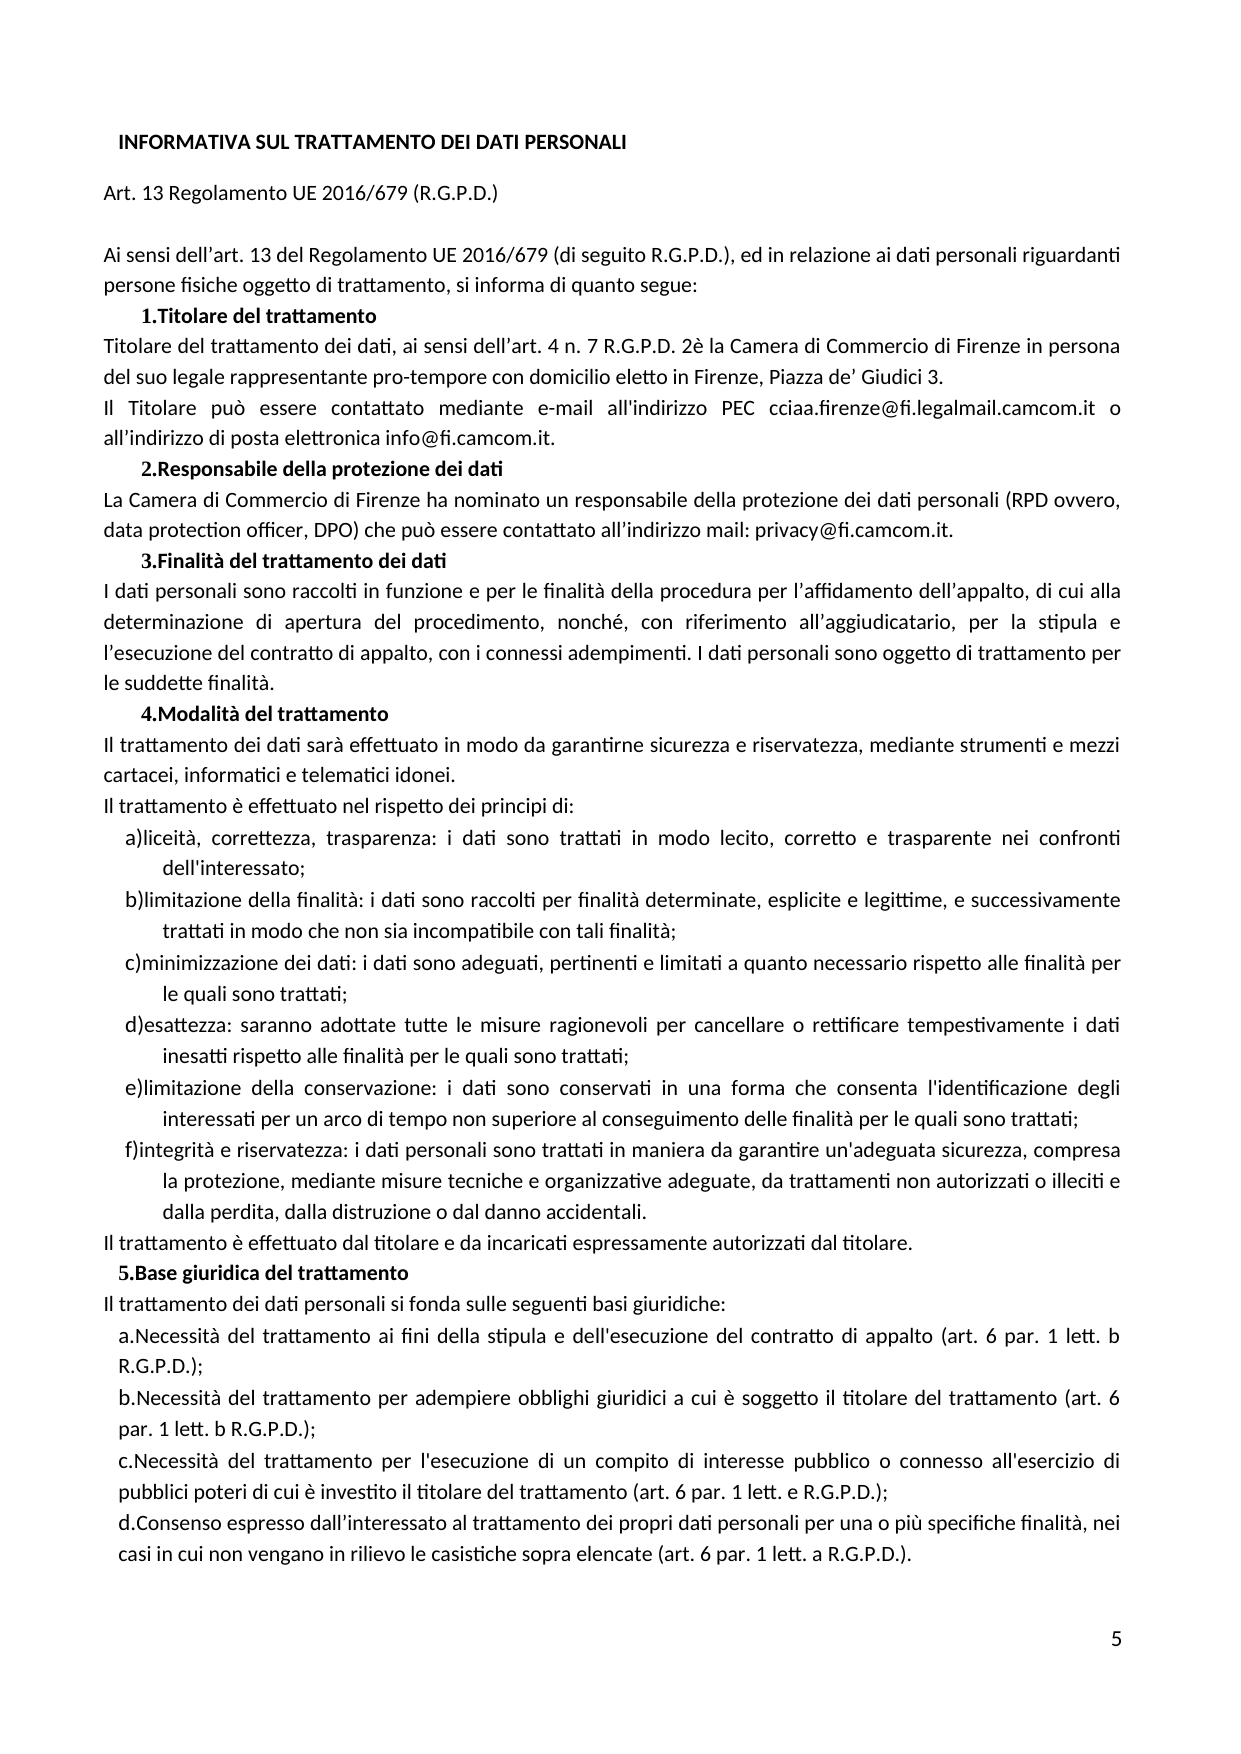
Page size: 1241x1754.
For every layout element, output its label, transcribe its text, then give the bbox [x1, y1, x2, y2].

text Il trattamento dei dati personali si fonda sulle seguenti basi giuridiche: [103, 1290, 1122, 1317]
list Necessità del trattamento ai fini della stipula e dell'esecuzione del contratto di appalto (art. 6 par. 1 lett. b R.G.P.D.); [118, 1321, 1122, 1379]
text INFORMATIVA SUL TRATTAMENTO DEI DATI PERSONALI [118, 128, 1122, 155]
text La Camera di Commercio di Firenze ha nominato un responsabile della protezione dei dati personali (RPD ovvero, data protection officer, DPO) che può essere contattato all’indirizzo mail: privacy@fi.camcom.it. [103, 486, 1122, 543]
list Finalità del trattamento dei dati [141, 547, 1122, 574]
list Modalità del trattamento [141, 700, 1122, 727]
list limitazione della finalità: i dati sono raccolti per finalità determinate, esplicite e legittime, e successivamente trattati in modo che non sia incompatibile con tali finalità; [125, 885, 1122, 944]
text Il Titolare può essere contattato mediante e-mail all'indirizzo PEC cciaa.firenze@fi.legalmail.camcom.it o all’indirizzo di posta elettronica info@fi.camcom.it. [103, 394, 1122, 451]
list esattezza: saranno adottate tutte le misure ragionevoli per cancellare o rettificare tempestivamente i dati inesatti rispetto alle finalità per le quali sono trattati; [125, 1010, 1122, 1069]
text I dati personali sono raccolti in funzione e per le finalità della procedura per l’affidamento dell’appalto, di cui alla determinazione di apertura del procedimento, nonché, con riferimento all’aggiudicatario, per la stipula e l’esecuzione del contratto di appalto, con i connessi adempimenti. I dati personali sono oggetto di trattamento per le suddette finalità. [103, 578, 1122, 696]
list Titolare del trattamento [141, 302, 1122, 329]
list Necessità del trattamento per l'esecuzione di un compito di interesse pubblico o connesso all'esercizio di pubblici poteri di cui è investito il titolare del trattamento (art. 6 par. 1 lett. e R.G.P.D.); [118, 1446, 1122, 1504]
text Art. 13 Regolamento UE 2016/679 (R.G.P.D.) [103, 179, 1122, 206]
text Ai sensi dell’art. 13 del Regolamento UE 2016/679 (di seguito R.G.P.D.), ed in relazione ai dati personali riguardanti persone fisiche oggetto di trattamento, si informa di quanto segue: [103, 241, 1122, 298]
text Il trattamento è effettuato dal titolare e da incaricati espressamente autorizzati dal titolare. [103, 1229, 1122, 1256]
list integrità e riservatezza: i dati personali sono trattati in maniera da garantire un'adeguata sicurezza, compresa la protezione, mediante misure tecniche e organizzative adeguate, da trattamenti non autorizzati o illeciti e dalla perdita, dalla distruzione o dal danno accidentali. [125, 1136, 1122, 1225]
list Responsabile della protezione dei dati [141, 455, 1122, 482]
list limitazione della conservazione: i dati sono conservati in una forma che consenta l'identificazione degli interessati per un arco di tempo non superiore al conseguimento delle finalità per le quali sono trattati; [125, 1073, 1122, 1132]
list minimizzazione dei dati: i dati sono adeguati, pertinenti e limitati a quanto necessario rispetto alle finalità per le quali sono trattati; [125, 948, 1122, 1006]
text Il trattamento è effettuato nel rispetto dei principi di: [103, 792, 1122, 819]
list Necessità del trattamento per adempiere obblighi giuridici a cui è soggetto il titolare del trattamento (art. 6 par. 1 lett. b R.G.P.D.); [118, 1383, 1122, 1442]
list Consenso espresso dall’interessato al trattamento dei propri dati personali per una o più specifiche finalità, nei casi in cui non vengano in rilievo le casistiche sopra elencate (art. 6 par. 1 lett. a R.G.P.D.). [118, 1508, 1122, 1567]
text Il trattamento dei dati sarà effettuato in modo da garantirne sicurezza e riservatezza, mediante strumenti e mezzi cartacei, informatici e telematici idonei. [103, 731, 1122, 788]
list Base giuridica del trattamento [118, 1259, 1122, 1286]
list liceità, correttezza, trasparenza: i dati sono trattati in modo lecito, corretto e trasparente nei confronti dell'interessato; [125, 823, 1122, 881]
text Titolare del trattamento dei dati, ai sensi dell’art. 4 n. 7 R.G.P.D. 2è la Camera di Commercio di Firenze in persona del suo legale rappresentante pro-tempore con domicilio eletto in Firenze, Piazza de’ Giudici 3. [103, 333, 1122, 390]
